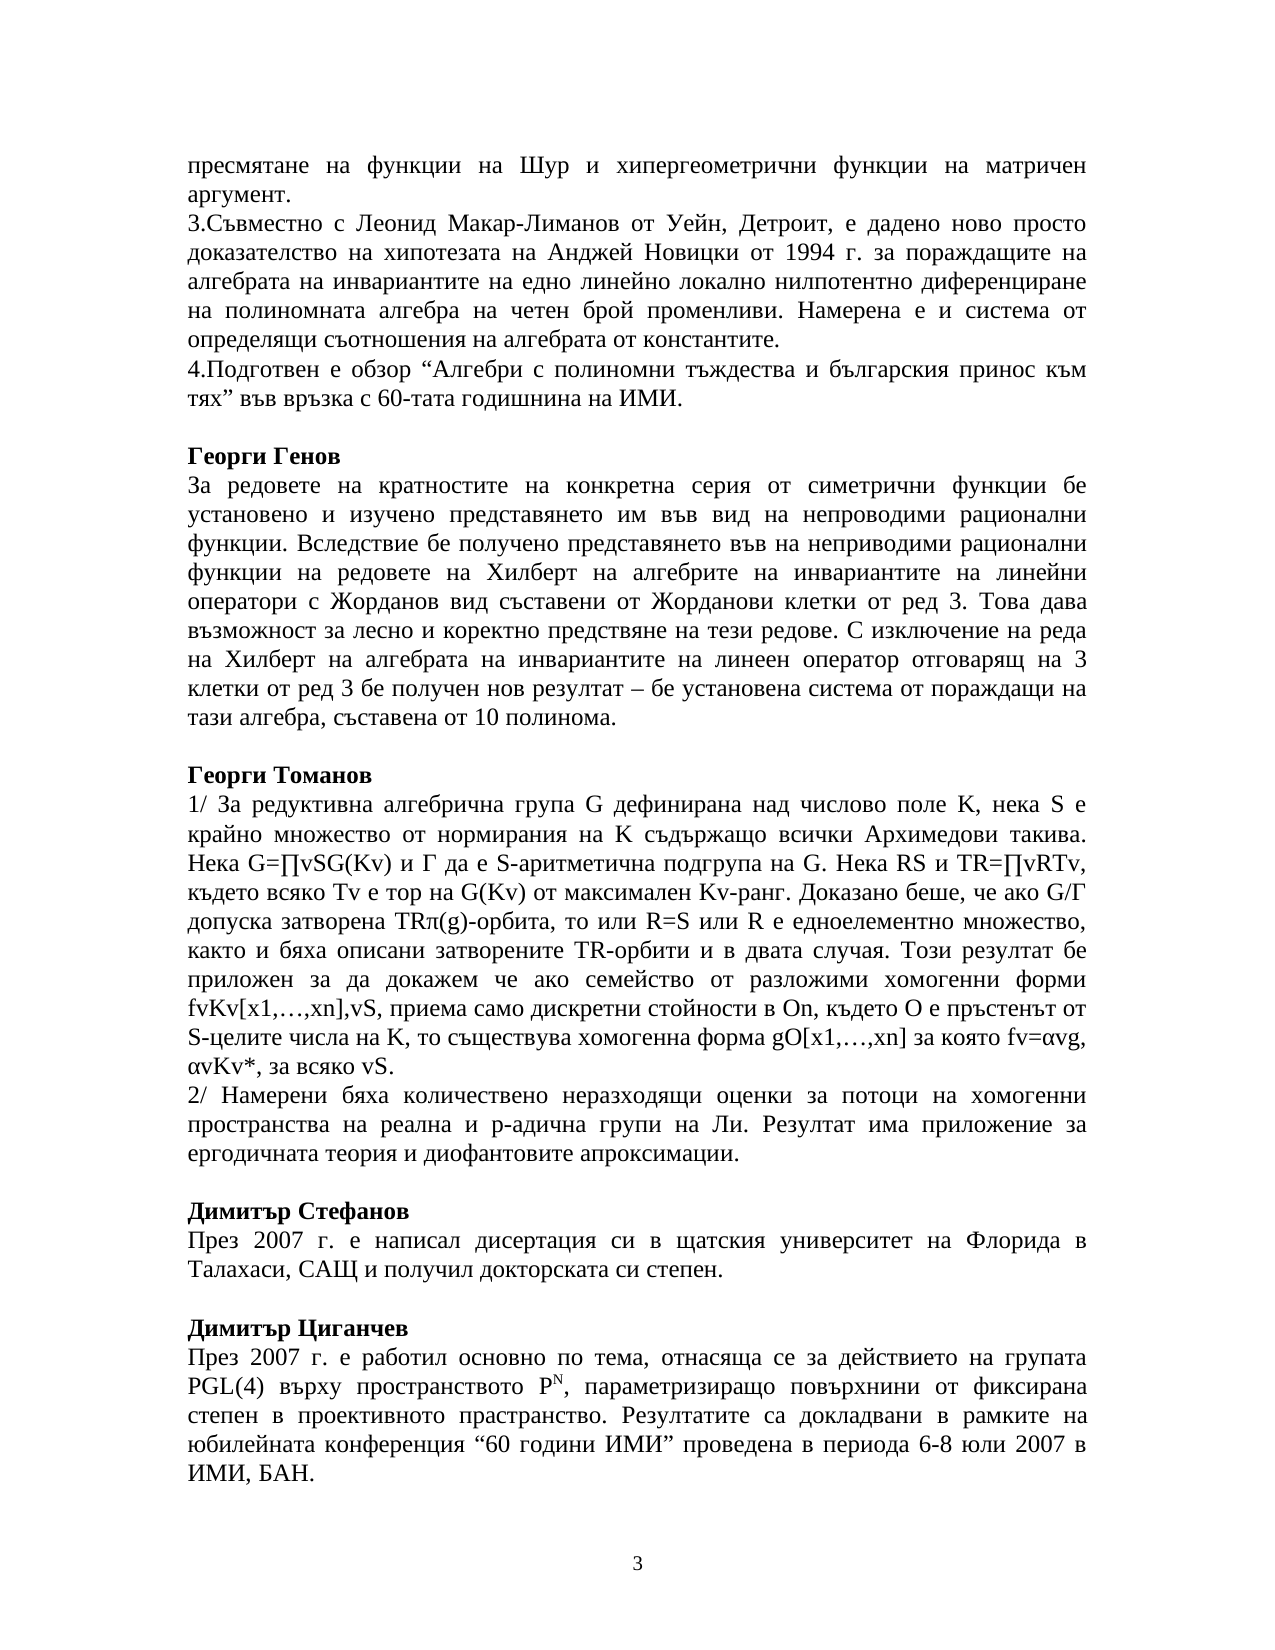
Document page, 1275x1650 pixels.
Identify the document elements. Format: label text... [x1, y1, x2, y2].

text 2/ Намерени бяха количествено неразходящи оценки за потоци на хомогенни пространства на реална и p-адична групи на Ли. Резултат има приложение за ергодичната теория и диофантовите апроксимации. [187, 1080, 1088, 1167]
text Димитър Циганчев [187, 1312, 1088, 1342]
text пресмятане на функции на Шур и хипергеометрични функции на матричен аргумент. [187, 150, 1088, 208]
text Георги Томанов [187, 760, 1088, 789]
text За редовете на кратностите на конкретна серия от симетрични функции бе установено и изучено представянето им във вид на непроводими рационални функции. Вследствие бе получено представянето във на неприводими рационални функции на редовете на Хилберт на алгебрите на инвариантите на линейни оператори с Жорданов вид съставени от Жорданови клетки от ред 3. Това дава възможност за лесно и коректно предствяне на тези редове. С изключение на реда на Хилберт на алгебрата на инвариантите на линеен оператор отговарящ на 3 клетки от ред 3 бе получен нов резултат – бе установена система от пораждащи на тази алгебра, съставена от 10 полинома. [187, 470, 1088, 731]
text През 2007 г. е работил основно по тема, отнасяща се за действието на групата PGL(4) върху пространството PN, параметризиращо повърхнини от фиксирана степен в проективното прастранство. Резултатите са докладвани в рамките на юбилейната конференция “60 години ИМИ” проведена в периода 6-8 юли 2007 в ИМИ, БАН. [187, 1342, 1088, 1487]
text Георги Генов [187, 441, 1088, 470]
text 3.Съвместно с Леонид Макар-Лиманов от Уейн, Детроит, е дадено ново просто доказателство на хипотезата на Анджей Новицки от 1994 г. за пораждащите на алгебрата на инвариантите на едно линейно локално нилпотентно диференциране на полиномната алгебра на четен брой променливи. Намерена е и система от определящи съотношения на алгебрата от константите. [187, 208, 1088, 353]
text 1/ За редуктивна алгебрична група G дефинирана над числово поле K, нека S е крайно множество от нормирания на K съдържащо всички Архимедови такива. Нека G=∏vSG(Kv) и Γ да е S-аритметична подгрупа на G. Нека RS и TR=∏vRTv, където всяко Tv е тор на G(Kv) от максимален Kv-ранг. Доказано беше, че ако G/Γ допуска затворена TRπ(g)-орбита, то или R=S или R е едноелементно множество, както и бяха описани затворените TR-орбити и в двата случая. Този резултат бе приложен за да докажем че ако семейство от разложими хомогенни форми fvKv[x1,…,xn],vS, приема само дискретни стойности в On, където O е пръстенът от S-целите числа на K, то съществува хомогенна форма gO[x1,…,xn] за която fv=αvg, αvKv*, за всяко vS. [187, 789, 1088, 1080]
text През 2007 г. e написал дисертация си в щатския университет на Флорида в Талахаси, САЩ и получил докторската си степен. [187, 1225, 1088, 1283]
text 4.Подготвен е обзор “Алгебри с полиномни тъждества и българския принос към тях” във връзка с 60-тата годишнина на ИМИ. [187, 353, 1088, 412]
text Димитър Стефанов [187, 1196, 1088, 1225]
